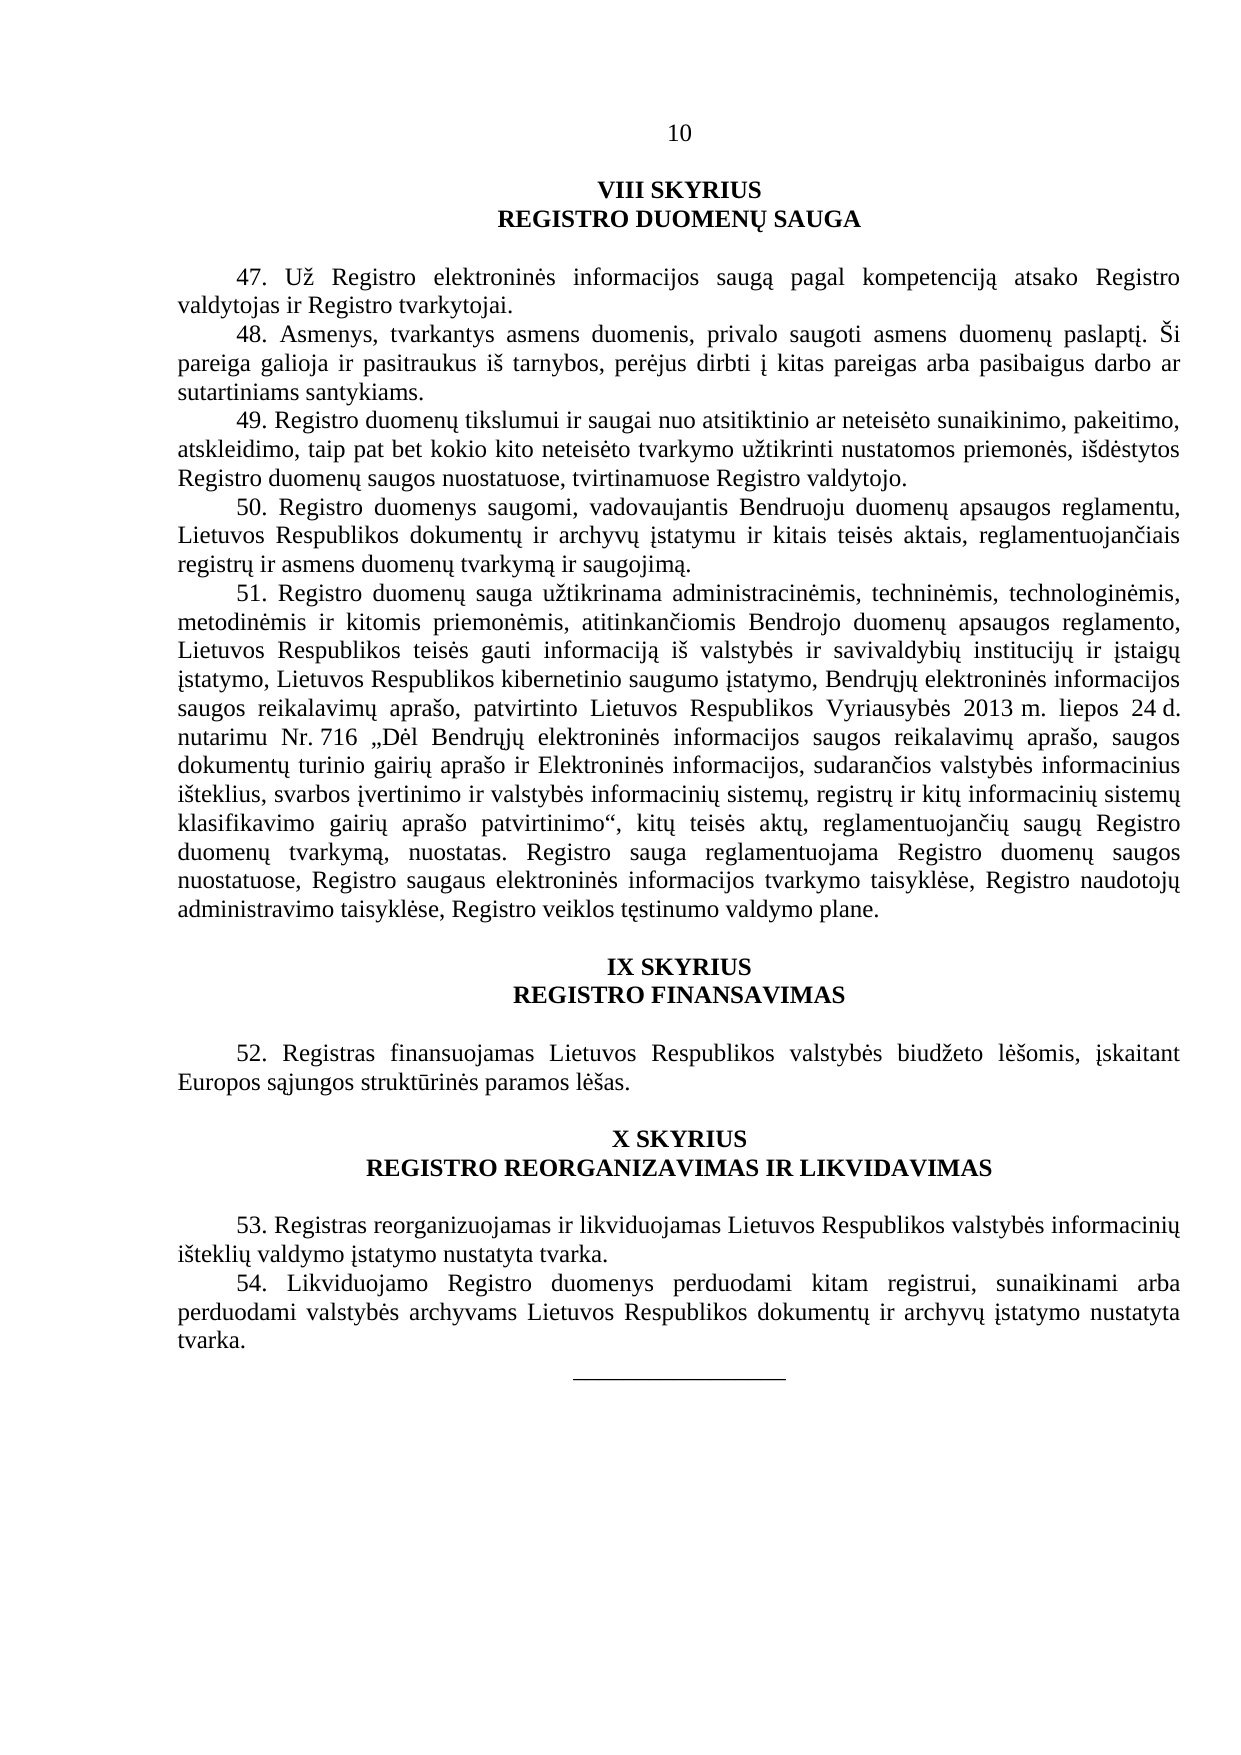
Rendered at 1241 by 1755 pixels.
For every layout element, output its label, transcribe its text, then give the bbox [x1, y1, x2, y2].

text 48. Asmenys, tvarkantys asmens duomenis, privalo saugoti asmens duomenų paslaptį. Ši pareiga galioja ir pasitraukus iš tarnybos, perėjus dirbti į kitas pareigas arba pasibaigus darbo ar sutartiniams santykiams. [177, 319, 1181, 406]
text 47. Už Registro elektroninės informacijos saugą pagal kompetenciją atsako Registro valdytojas ir Registro tvarkytojai. [177, 262, 1181, 319]
text REGISTRO FINANSAVIMAS [177, 981, 1181, 1009]
text _________________ [177, 1354, 1181, 1383]
text VIII SKYRIUS [177, 176, 1181, 204]
text X SKYRIUS [177, 1124, 1181, 1153]
text REGISTRO REORGANIZAVIMAS IR LIKVIDAVIMAS [177, 1153, 1181, 1182]
text IX SKYRIUS [177, 952, 1181, 981]
text REGISTRO DUOMENŲ SAUGA [177, 204, 1181, 233]
text 54. Likviduojamo Registro duomenys perduodami kitam registrui, sunaikinami arba perduodami valstybės archyvams Lietuvos Respublikos dokumentų ir archyvų įstatymo nustatyta tvarka. [177, 1268, 1181, 1354]
text 51. Registro duomenų sauga užtikrinama administracinėmis, techninėmis, technologinėmis, metodinėmis ir kitomis priemonėmis, atitinkančiomis Bendrojo duomenų apsaugos reglamento, Lietuvos Respublikos teisės gauti informaciją iš valstybės ir savivaldybių institucijų ir įstaigų įstatymo, Lietuvos Respublikos kibernetinio saugumo įstatymo, Bendrųjų elektroninės informacijos saugos reikalavimų aprašo, patvirtinto Lietuvos Respublikos Vyriausybės 2013 m. liepos 24 d. nutarimu Nr. 716 „Dėl Bendrųjų elektroninės informacijos saugos reikalavimų aprašo, saugos dokumentų turinio gairių aprašo ir Elektroninės informacijos, sudarančios valstybės informacinius išteklius, svarbos įvertinimo ir valstybės informacinių sistemų, registrų ir kitų informacinių sistemų klasifikavimo gairių aprašo patvirtinimo“, kitų teisės aktų, reglamentuojančių saugų Registro duomenų tvarkymą, nuostatas. Registro sauga reglamentuojama Registro duomenų saugos nuostatuose, Registro saugaus elektroninės informacijos tvarkymo taisyklėse, Registro naudotojų administravimo taisyklėse, Registro veiklos tęstinumo valdymo plane. [177, 578, 1181, 923]
text 50. Registro duomenys saugomi, vadovaujantis Bendruoju duomenų apsaugos reglamentu, Lietuvos Respublikos dokumentų ir archyvų įstatymu ir kitais teisės aktais, reglamentuojančiais registrų ir asmens duomenų tvarkymą ir saugojimą. [177, 492, 1181, 578]
text 49. Registro duomenų tikslumui ir saugai nuo atsitiktinio ar neteisėto sunaikinimo, pakeitimo, atskleidimo, taip pat bet kokio kito neteisėto tvarkymo užtikrinti nustatomos priemonės, išdėstytos Registro duomenų saugos nuostatuose, tvirtinamuose Registro valdytojo. [177, 406, 1181, 492]
text 53. Registras reorganizuojamas ir likviduojamas Lietuvos Respublikos valstybės informacinių išteklių valdymo įstatymo nustatyta tvarka. [177, 1211, 1181, 1268]
text 52. Registras finansuojamas Lietuvos Respublikos valstybės biudžeto lėšomis, įskaitant Europos sąjungos struktūrinės paramos lėšas. [177, 1038, 1181, 1096]
